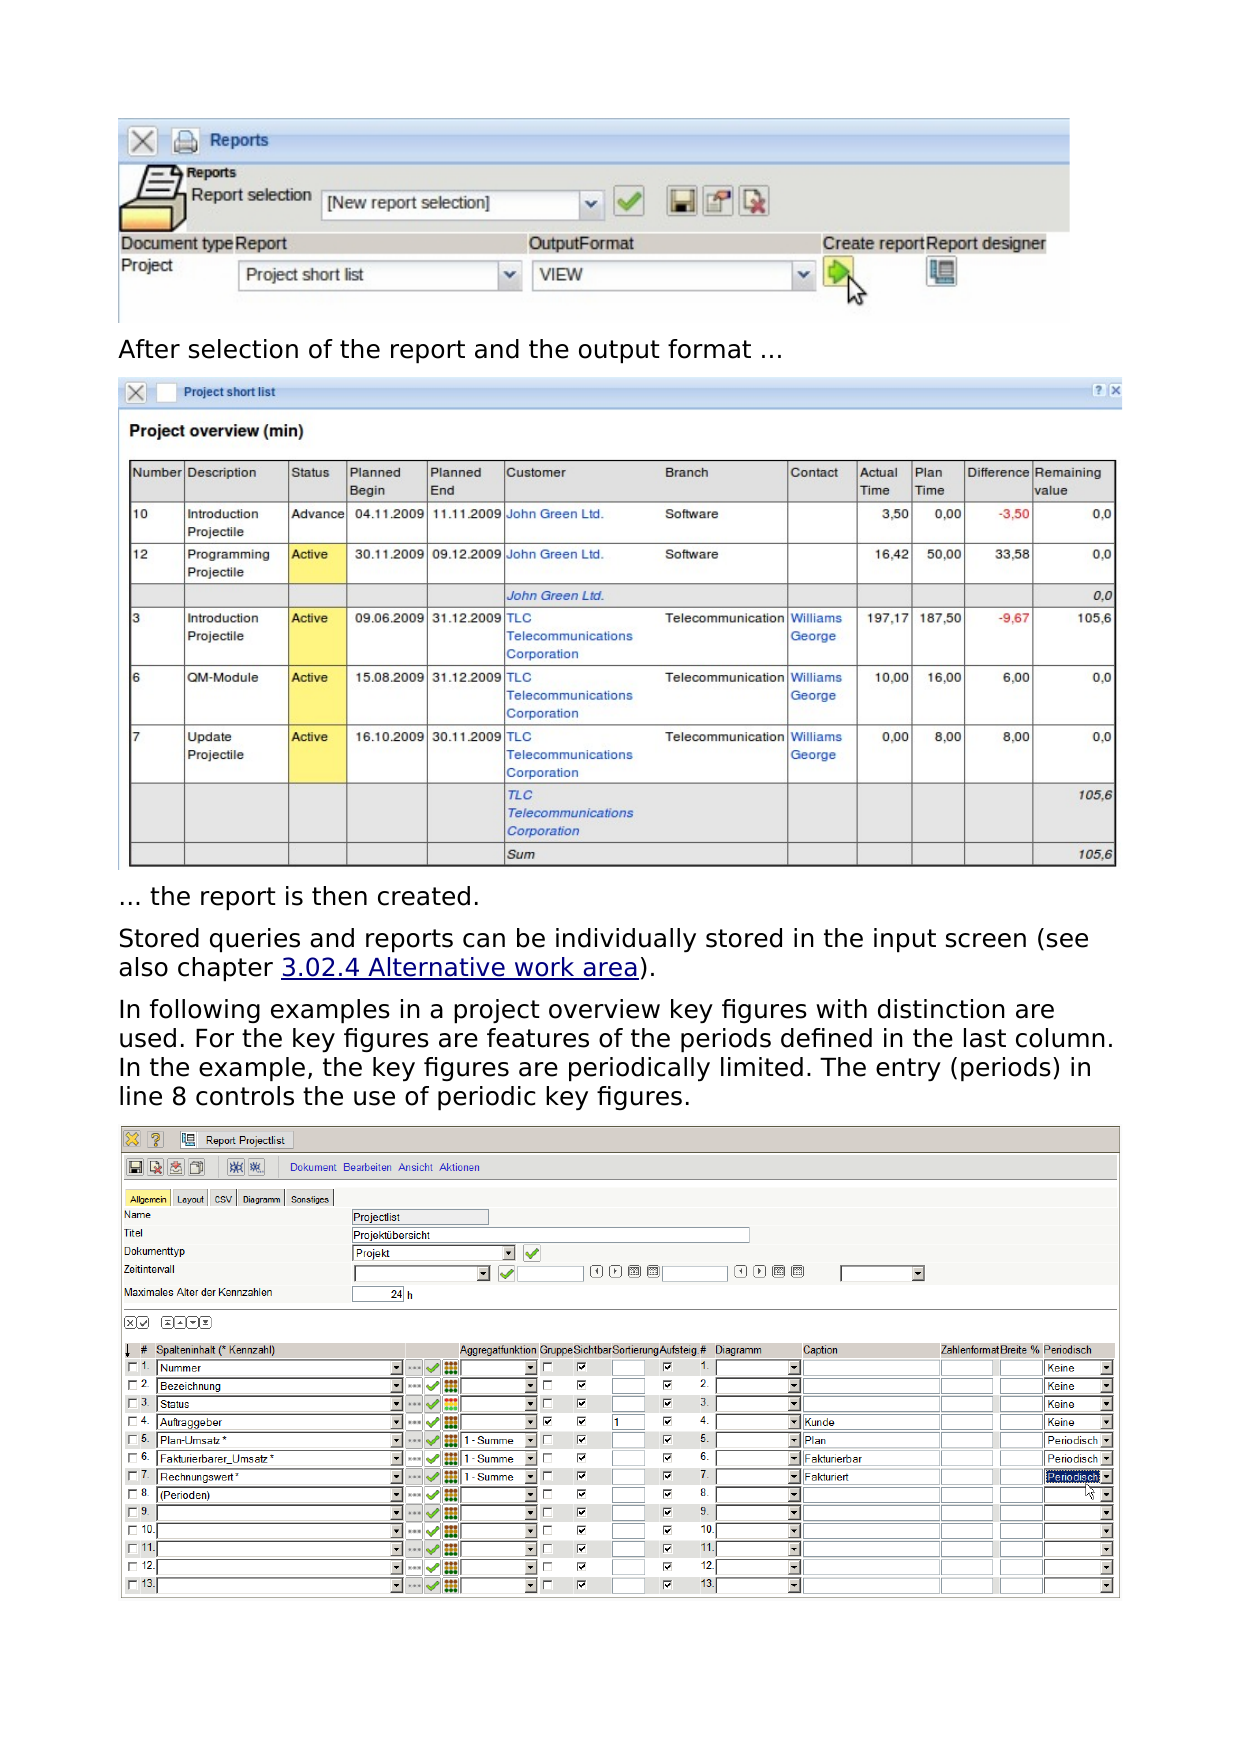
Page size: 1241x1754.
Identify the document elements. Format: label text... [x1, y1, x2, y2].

picture [118, 377, 1123, 870]
text Stored queries and reports can be individually stored in the input screen (see also chapter 3.02.4 Alternative work area). [118, 924, 1122, 982]
picture [118, 118, 1070, 323]
text After selection of the report and the output format ... [118, 335, 1122, 364]
text ... the report is then created. [118, 882, 1122, 912]
picture [118, 1124, 1123, 1601]
text In following examples in a project overview key figures with distinction are used. For the key figures are features of the periods defined in the last column. In the example, the key figures are periodically limited. The entry (periods) in line 8 controls the use of periodic key figures. [118, 995, 1122, 1112]
